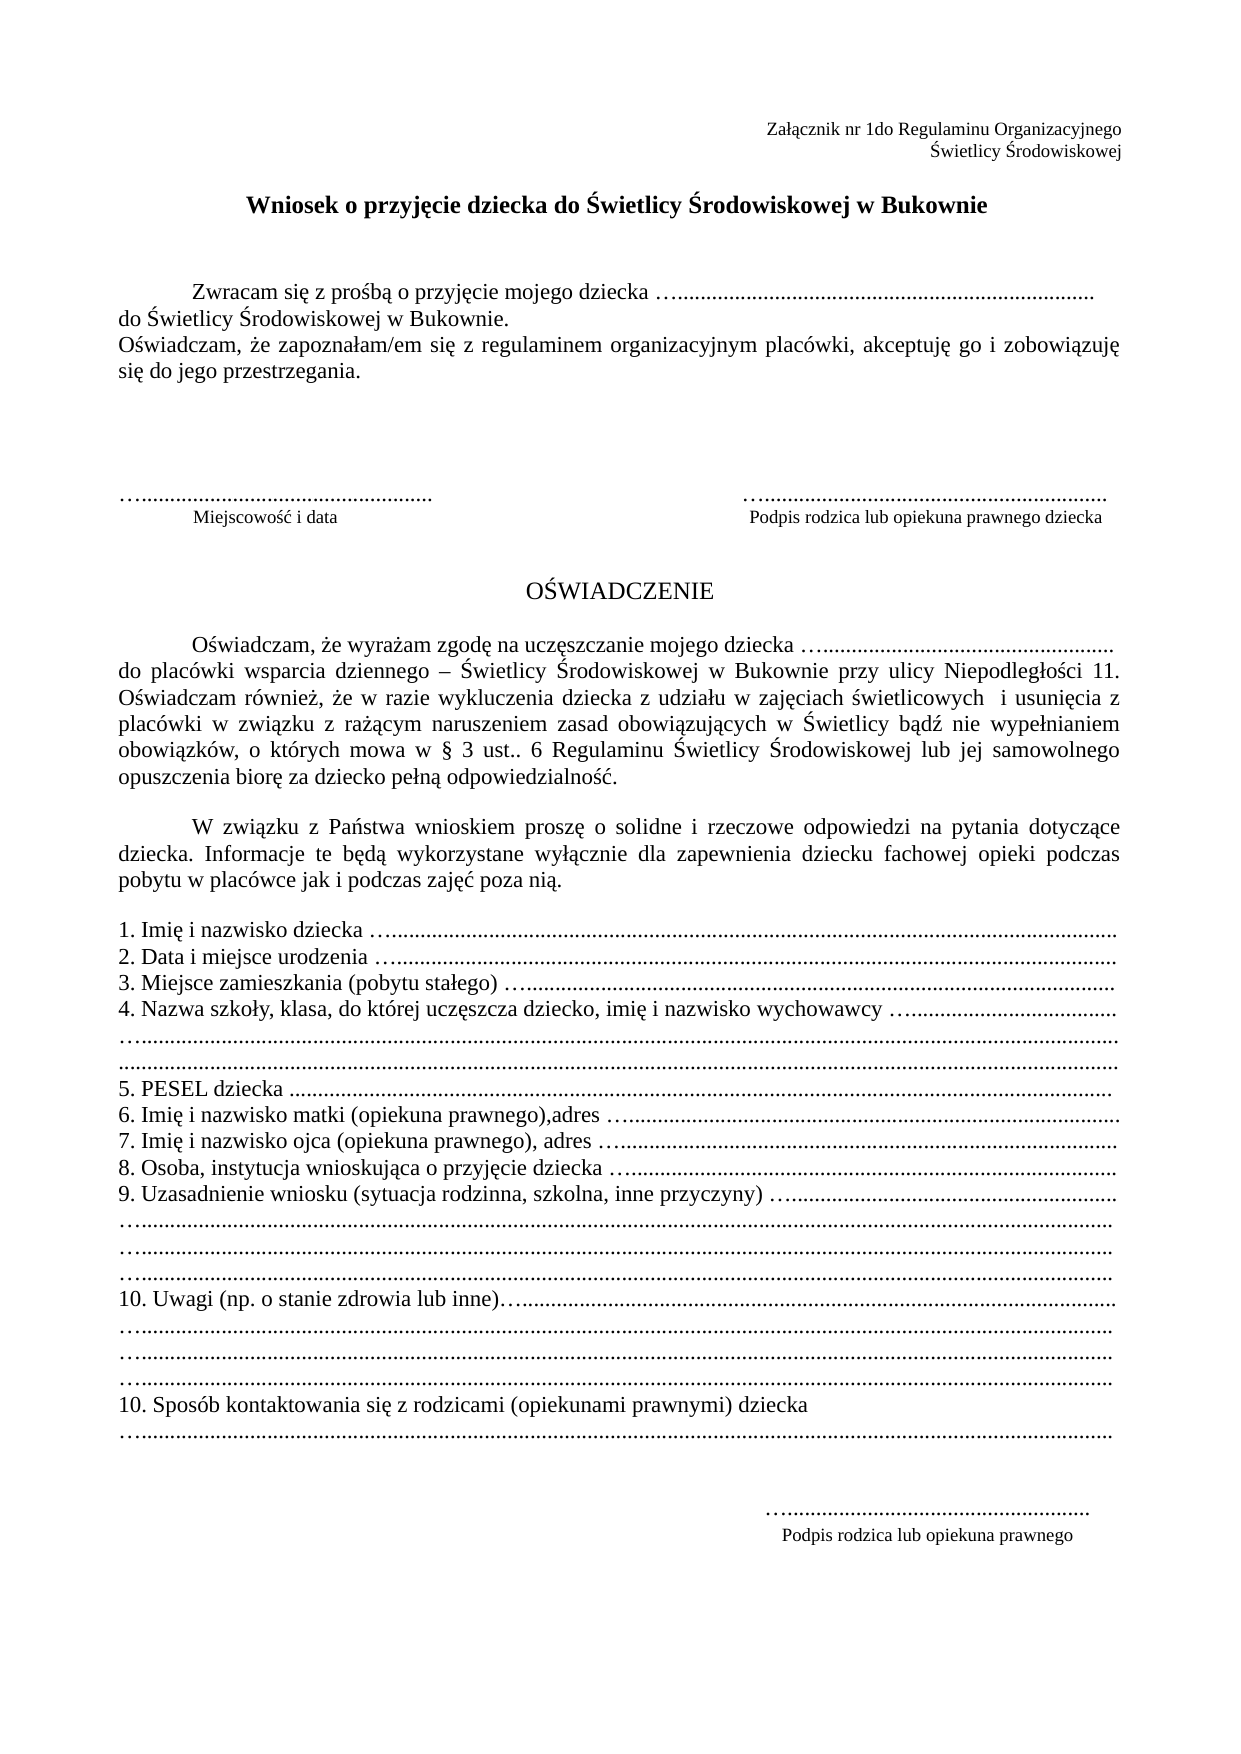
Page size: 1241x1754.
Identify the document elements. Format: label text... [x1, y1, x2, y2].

text W związku z Państwa wnioskiem proszę o solidne i rzeczowe odpowiedzi na pytania dotyczące dziecka. Informacje te będą wykorzystane wyłącznie dla zapewnienia dziecku fachowej opieki podczas pobytu w placówce jak i podczas zajęć poza nią. [118, 813, 1122, 892]
text 10. Sposób kontaktowania się z rodzicami (opiekunami prawnymi) dziecka [118, 1391, 1122, 1417]
text OŚWIADCZENIE [118, 576, 1122, 605]
text 5. PESEL dziecka ................................................................................................................................................ [118, 1074, 1122, 1101]
text ….......................................................................................................................................................................... [118, 1233, 1122, 1259]
text 2. Data i miejsce urodzenia ….............................................................................................................................. [118, 943, 1122, 969]
text ….......................................................................................................................................................................... [118, 1259, 1122, 1285]
text ….......................................................................................................................................................................... [118, 1312, 1122, 1338]
text Oświadczam, że zapoznałam/em się z regulaminem organizacyjnym placówki, akceptuję go i zobowiązuję się do jego przestrzegania. [118, 331, 1122, 384]
text Świetlicy Środowiskowej [118, 140, 1122, 161]
text …..................................................... [118, 1494, 1122, 1520]
text 10. Uwagi (np. o stanie zdrowia lub inne)…........................................................................................................ [118, 1285, 1122, 1312]
text Podpis rodzica lub opiekuna prawnego [118, 1520, 1122, 1547]
text 1. Imię i nazwisko dziecka …............................................................................................................................... [118, 916, 1122, 943]
text Oświadczam, że wyrażam zgodę na uczęszczanie mojego dziecka …................................................... [118, 629, 1122, 657]
text Miejscowość i data Podpis rodzica lub opiekuna prawnego dziecka [118, 506, 1122, 528]
text 7. Imię i nazwisko ojca (opiekuna prawnego), adres …....................................................................................... [118, 1127, 1122, 1154]
text Wniosek o przyjęcie dziecka do Świetlicy Środowiskowej w Bukownie [118, 190, 1122, 219]
text Załącznik nr 1do Regulaminu Organizacyjnego [118, 118, 1122, 140]
text 8. Osoba, instytucja wnioskująca o przyjęcie dziecka …..................................................................................... [118, 1154, 1122, 1180]
text ............................................................................................................................................................................... [118, 1048, 1122, 1074]
text ….......................................................................................................................................................................... [118, 1417, 1122, 1443]
text 3. Miejsce zamieszkania (pobytu stałego) …....................................................................................................... [118, 969, 1122, 996]
text 9. Uzasadnienie wniosku (sytuacja rodzinna, szkolna, inne przyczyny) …......................................................... [118, 1180, 1122, 1206]
text 4. Nazwa szkoły, klasa, do której uczęszcza dziecko, imię i nazwisko wychowawcy ….................................... [118, 996, 1122, 1022]
text do placówki wsparcia dziennego – Świetlicy Środowiskowej w Bukownie przy ulicy Niepodległości 11. Oświadczam również, że w razie wykluczenia dziecka z udziału w zajęciach świetlicowych i usunięcia z placówki w związku z rażącym naruszeniem zasad obowiązujących w Świetlicy bądź nie wypełnianiem obowiązków, o których mowa w § 3 ust.. 6 Regulaminu Świetlicy Środowiskowej lub jej samowolnego opuszczenia biorę za dziecko pełną odpowiedzialność. [118, 657, 1122, 789]
text do Świetlicy Środowiskowej w Bukownie. [118, 304, 1122, 331]
text Zwracam się z prośbą o przyjęcie mojego dziecka …......................................................................... [118, 278, 1122, 304]
text ….......................................................................................................................................................................... [118, 1338, 1122, 1364]
text ….......................................................................................................................................................................... [118, 1364, 1122, 1391]
text …................................................... …............................................................ [118, 480, 1122, 506]
text …........................................................................................................................................................................... [118, 1022, 1122, 1048]
text ….......................................................................................................................................................................... [118, 1206, 1122, 1233]
text 6. Imię i nazwisko matki (opiekuna prawnego),adres …...................................................................................... [118, 1101, 1122, 1127]
